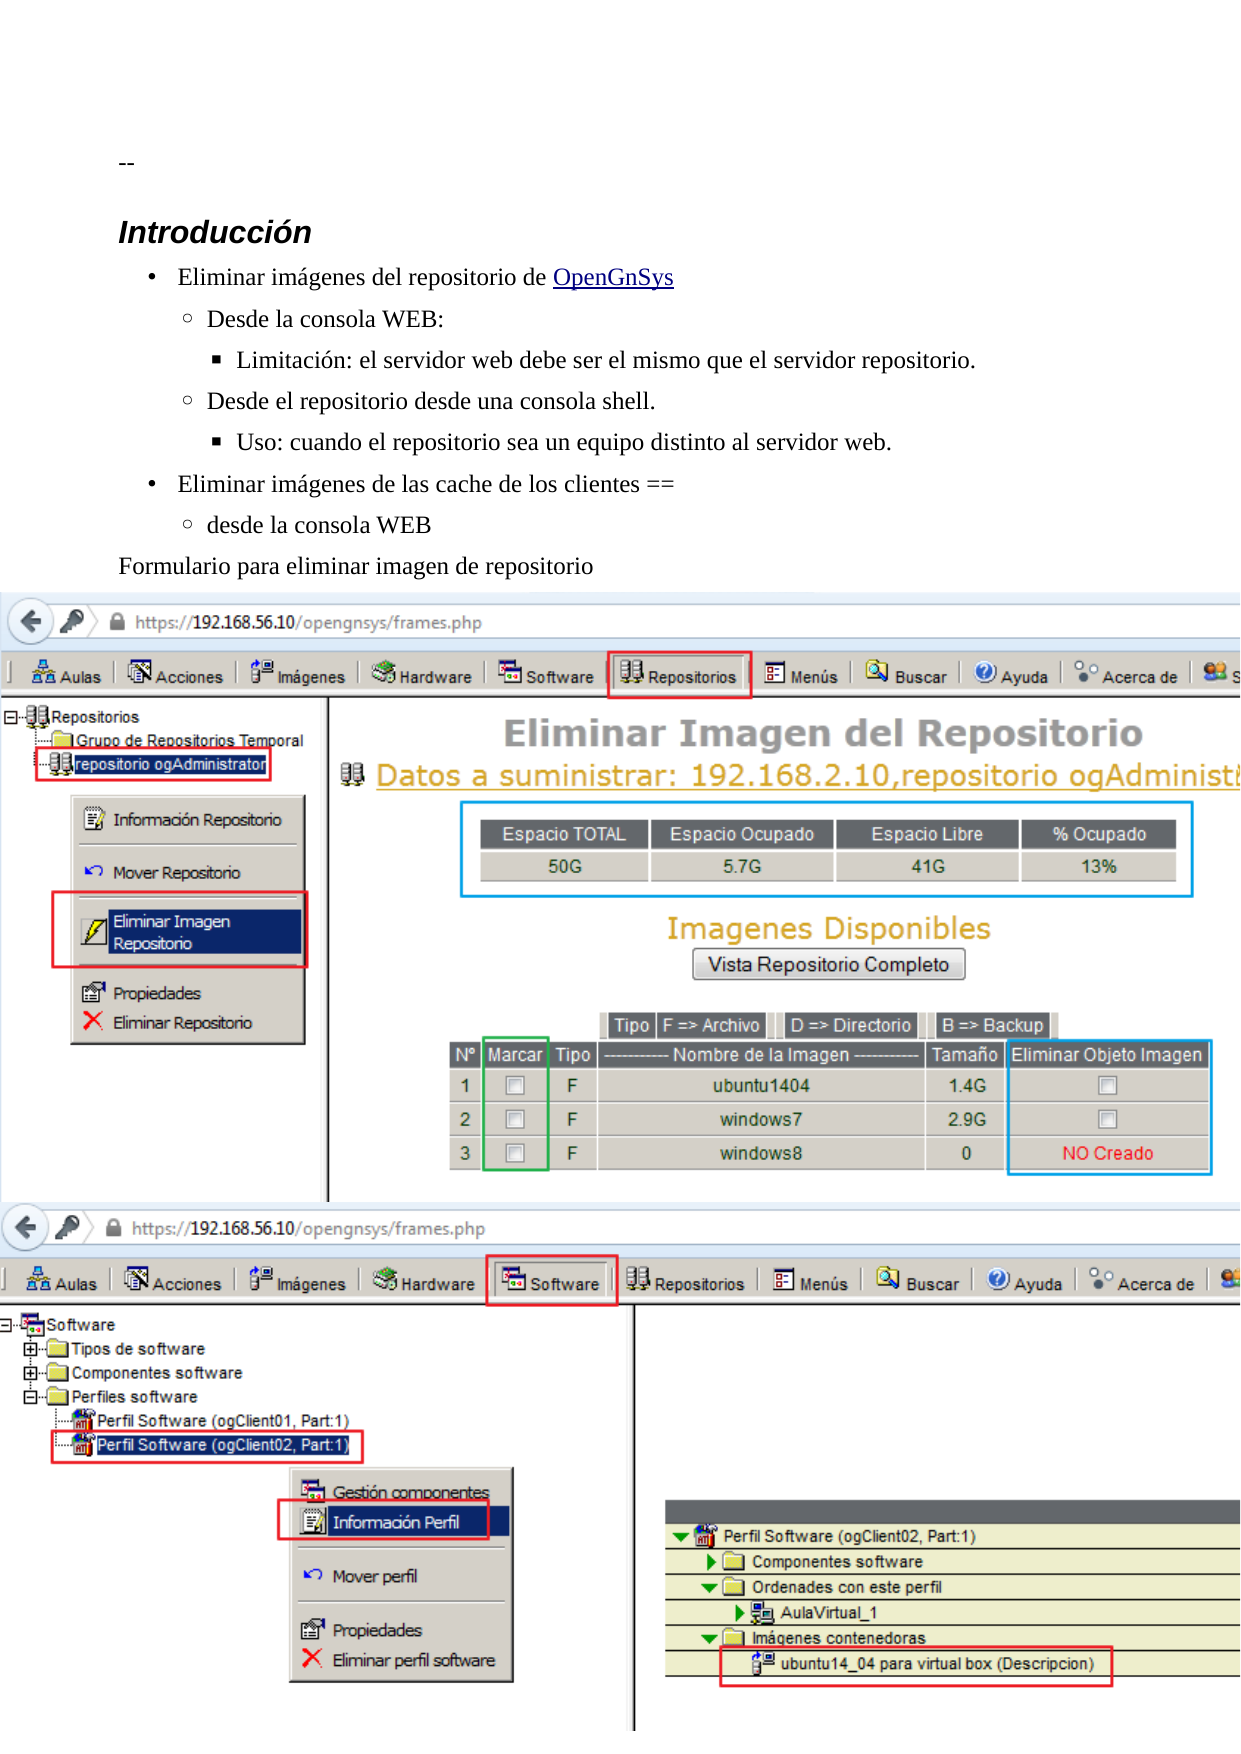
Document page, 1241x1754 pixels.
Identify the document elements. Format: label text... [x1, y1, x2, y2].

text -- [118, 147, 1122, 176]
subtitle Introducción [118, 213, 1122, 250]
list Desde el repositorio desde una consola shell. [177, 386, 1122, 415]
list Uso: cuando el repositorio sea un equipo distinto al servidor web. [207, 427, 1122, 456]
list Eliminar imágenes de las cache de los clientes == [148, 469, 1122, 497]
list desde la consola WEB [177, 510, 1122, 539]
text Formulario para eliminar imagen de repositorio [118, 551, 1122, 580]
list Limitación: el servidor web debe ser el mismo que el servidor repositorio. [207, 345, 1122, 374]
list Eliminar imágenes del repositorio de OpenGnSys [148, 262, 1122, 291]
list Desde la consola WEB: [177, 304, 1122, 332]
